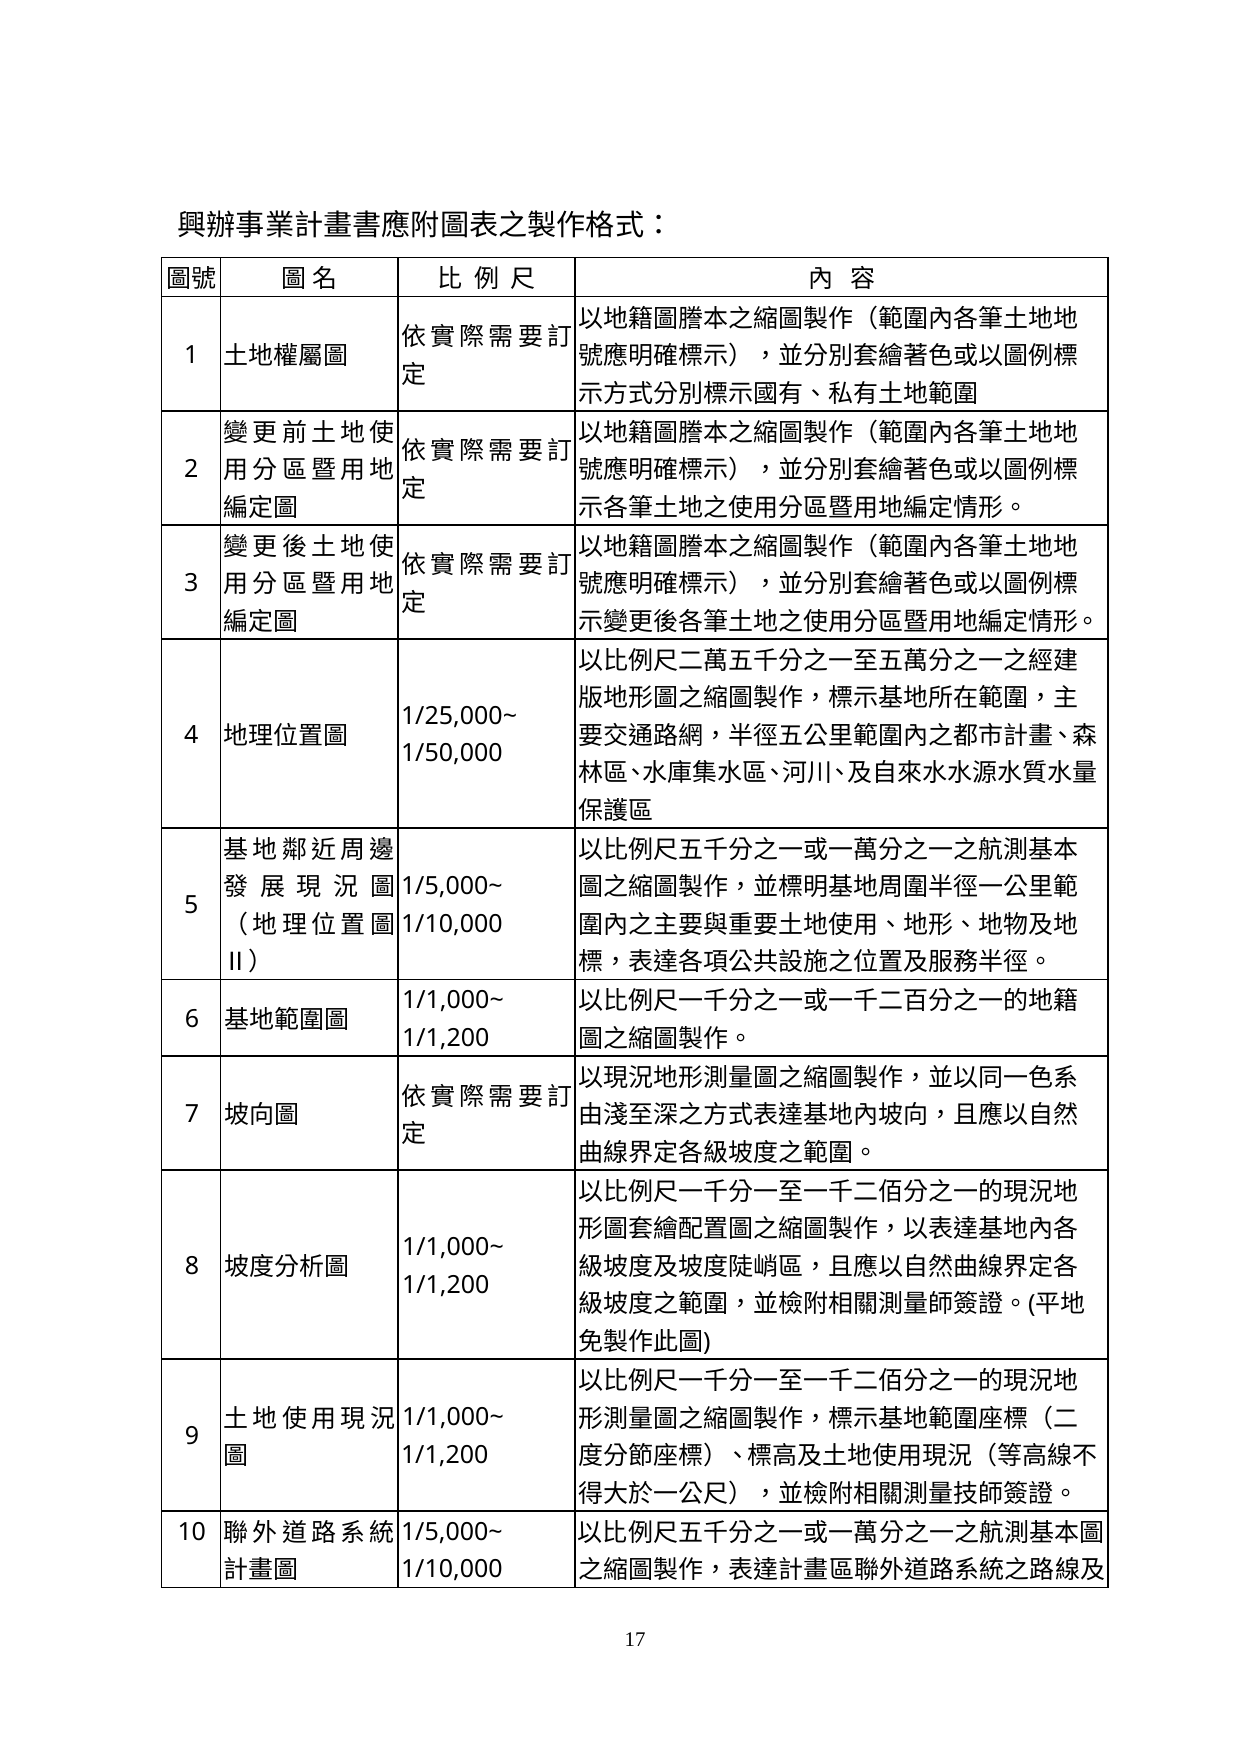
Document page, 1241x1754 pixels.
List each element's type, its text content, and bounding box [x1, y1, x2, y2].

table_cell 基地鄰近周邊發展現況圖（地理位置圖Ⅱ） [221, 829, 397, 979]
table_cell 5 [162, 829, 220, 979]
table_cell 土地權屬圖 [221, 297, 397, 410]
table_cell 變更前土地使用分區暨用地編定圖 [221, 412, 397, 524]
table_cell 1/1,000~ 1/1,200 [399, 1171, 574, 1358]
table_cell 9 [162, 1360, 220, 1510]
table_cell 7 [162, 1057, 220, 1169]
table_cell 1/25,000~ 1/50,000 [399, 640, 574, 827]
table_cell 依實際需要訂定 [399, 297, 574, 410]
table_cell 以地籍圖謄本之縮圖製作（範圍內各筆土地地號應明確標示），並分別套繪著色或以圖例標示變更後各筆土地之使用分區暨用地編定情形。 [576, 526, 1107, 638]
table_cell 依實際需要訂定 [399, 412, 574, 524]
table_cell 以比例尺一千分一至一千二佰分之一的現況地形圖套繪配置圖之縮圖製作，以表達基地內各級坡度及坡度陡峭區，且應以自然曲線界定各級坡度之範圍，並檢附相關測量師簽證。(平地免製作此圖) [576, 1171, 1107, 1358]
table_cell 以地籍圖謄本之縮圖製作（範圍內各筆土地地號應明確標示），並分別套繪著色或以圖例標示各筆土地之使用分區暨用地編定情形。 [576, 412, 1107, 524]
table_cell 以地籍圖謄本之縮圖製作（範圍內各筆土地地號應明確標示），並分別套繪著色或以圖例標示方式分別標示國有、私有土地範圍 [576, 297, 1107, 410]
table_cell 坡向圖 [221, 1057, 397, 1169]
table_cell 基地範圍圖 [221, 980, 397, 1055]
text 興辦事業計畫書應附圖表之製作格式： [177, 202, 1092, 244]
table_header 圖號 [162, 258, 220, 296]
table_cell 坡度分析圖 [221, 1171, 397, 1358]
table_cell 6 [162, 980, 220, 1055]
table_cell 10 [162, 1512, 220, 1586]
table_cell 以比例尺一千分一至一千二佰分之一的現況地形測量圖之縮圖製作，標示基地範圍座標（二度分節座標）、標高及土地使用現況（等高線不得大於一公尺），並檢附相關測量技師簽證。 [576, 1360, 1107, 1510]
table_cell 依實際需要訂定 [399, 1057, 574, 1169]
table_cell 依實際需要訂定 [399, 526, 574, 638]
table_cell 1/1,000~ 1/1,200 [399, 1360, 574, 1510]
table_cell 1/5,000~ 1/10,000 [399, 829, 574, 979]
table_cell 土地使用現況圖 [221, 1360, 397, 1510]
table_cell 3 [162, 526, 220, 638]
table_cell 以現況地形測量圖之縮圖製作，並以同一色系由淺至深之方式表達基地內坡向，且應以自然曲線界定各級坡度之範圍。 [576, 1057, 1107, 1169]
table_cell 以比例尺五千分之一或一萬分之一之航測基本圖之縮圖製作，並標明基地周圍半徑一公里範圍內之主要與重要土地使用、地形、地物及地標，表達各項公共設施之位置及服務半徑。 [576, 829, 1107, 979]
table_cell 4 [162, 640, 220, 827]
table_header 比 例 尺 [399, 258, 574, 296]
table_cell 地理位置圖 [221, 640, 397, 827]
table_cell 8 [162, 1171, 220, 1358]
table_cell 1/1,000~ 1/1,200 [399, 980, 574, 1055]
table_cell 以比例尺一千分之一或一千二百分之一的地籍圖之縮圖製作。 [576, 980, 1107, 1055]
table_header 內 容 [576, 258, 1107, 296]
table_cell 1/5,000~ 1/10,000 [399, 1512, 574, 1586]
table_cell 1 [162, 297, 220, 410]
table_cell 變更後土地使用分區暨用地編定圖 [221, 526, 397, 638]
table_cell 聯外道路系統計畫圖 [221, 1512, 397, 1586]
table_cell 以比例尺五千分之一或一萬分之一之航測基本圖之縮圖製作，表達計畫區聯外道路系統之路線及 [576, 1512, 1107, 1586]
table_cell 以比例尺二萬五千分之一至五萬分之一之經建版地形圖之縮圖製作，標示基地所在範圍，主要交通路網，半徑五公里範圍內之都市計畫、森林區、水庫集水區、河川、及自來水水源水質水量保護區 [576, 640, 1107, 827]
table_header 圖 名 [221, 258, 397, 296]
table_cell 2 [162, 412, 220, 524]
